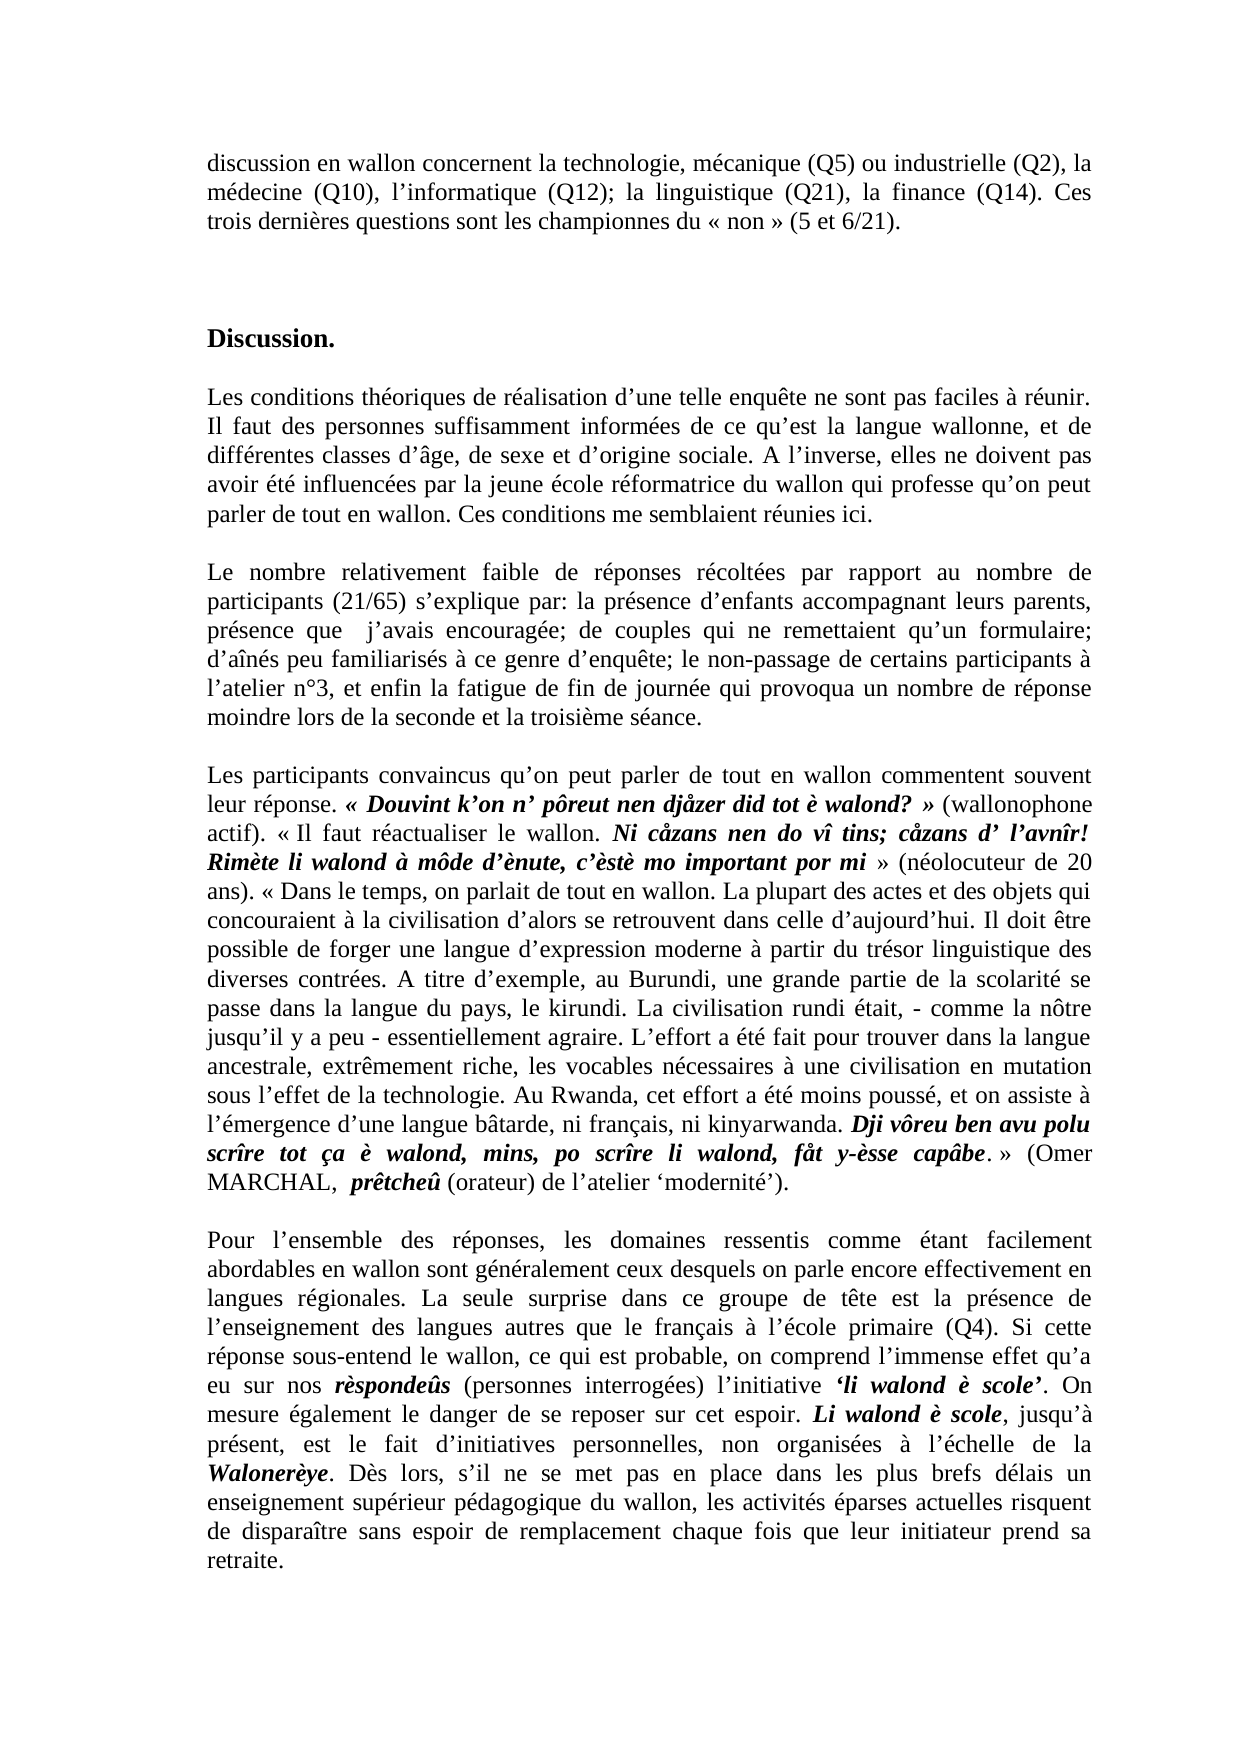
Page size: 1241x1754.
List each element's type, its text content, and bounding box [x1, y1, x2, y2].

text Le nombre relativement faible de réponses récoltées par rapport au nombre de participants (21/65) s’explique par: la présence d’enfants accompagnant leurs parents, présence que j’avais encouragée; de couples qui ne remettaient qu’un formulaire; d’aînés peu familiarisés à ce genre d’enquête; le non-passage de certains participants à l’atelier n°3, et enfin la fatigue de fin de journée qui provoqua un nombre de réponse moindre lors de la seconde et la troisième séance. [207, 557, 1092, 731]
text Pour l’ensemble des réponses, les domaines ressentis comme étant facilement abordables en wallon sont généralement ceux desquels on parle encore effectivement en langues régionales. La seule surprise dans ce groupe de tête est la présence de l’enseignement des langues autres que le français à l’école primaire (Q4). Si cette réponse sous-entend le wallon, ce qui est probable, on comprend l’immense effet qu’a eu sur nos rèspondeûs (personnes interrogées) l’initiative ‘li walond è scole’. On mesure également le danger de se reposer sur cet espoir. Li walond è scole, jusqu’à présent, est le fait d’initiatives personnelles, non organisées à l’échelle de la Walonerèye. Dès lors, s’il ne se met pas en place dans les plus brefs délais un enseignement supérieur pédagogique du wallon, les activités éparses actuelles risquent de disparaître sans espoir de remplacement chaque fois que leur initiateur prend sa retraite. [207, 1225, 1092, 1574]
text discussion en wallon concernent la technologie, mécanique (Q5) ou industrielle (Q2), la médecine (Q10), l’informatique (Q12); la linguistique (Q21), la finance (Q14). Ces trois dernières questions sont les championnes du « non » (5 et 6/21). [207, 148, 1092, 235]
text Les participants convaincus qu’on peut parler de tout en wallon commentent souvent leur réponse. « Douvint k’on n’ pôreut nen djåzer did tot è walond? » (wallonophone actif). « Il faut réactualiser le wallon. Ni cåzans nen do vî tins; cåzans d’ l’avnîr! Rimète li walond à môde d’ènute, c’èstè mo important por mi » (néolocuteur de 20 ans). « Dans le temps, on parlait de tout en wallon. La plupart des actes et des objets qui concouraient à la civilisation d’alors se retrouvent dans celle d’aujourd’hui. Il doit être possible de forger une langue d’expression moderne à partir du trésor linguistique des diverses contrées. A titre d’exemple, au Burundi, une grande partie de la scolarité se passe dans la langue du pays, le kirundi. La civilisation rundi était, - comme la nôtre jusqu’il y a peu - essentiellement agraire. L’effort a été fait pour trouver dans la langue ancestrale, extrêmement riche, les vocables nécessaires à une civilisation en mutation sous l’effet de la technologie. Au Rwanda, cet effort a été moins poussé, et on assiste à l’émergence d’une langue bâtarde, ni français, ni kinyarwanda. Dji vôreu ben avu polu scrîre tot ça è walond, mins, po scrîre li walond, fåt y-èsse capâbe. » (Omer MARCHAL, prêtcheû (orateur) de l’atelier ‘modernité’). [207, 760, 1092, 1196]
text Les conditions théoriques de réalisation d’une telle enquête ne sont pas faciles à réunir. Il faut des personnes suffisamment informées de ce qu’est la langue wallonne, et de différentes classes d’âge, de sexe et d’origine sociale. A l’inverse, elles ne doivent pas avoir été influencées par la jeune école réformatrice du wallon qui professe qu’on peut parler de tout en wallon. Ces conditions me semblaient réunies ici. [207, 382, 1092, 527]
text Discussion. [207, 322, 1092, 353]
